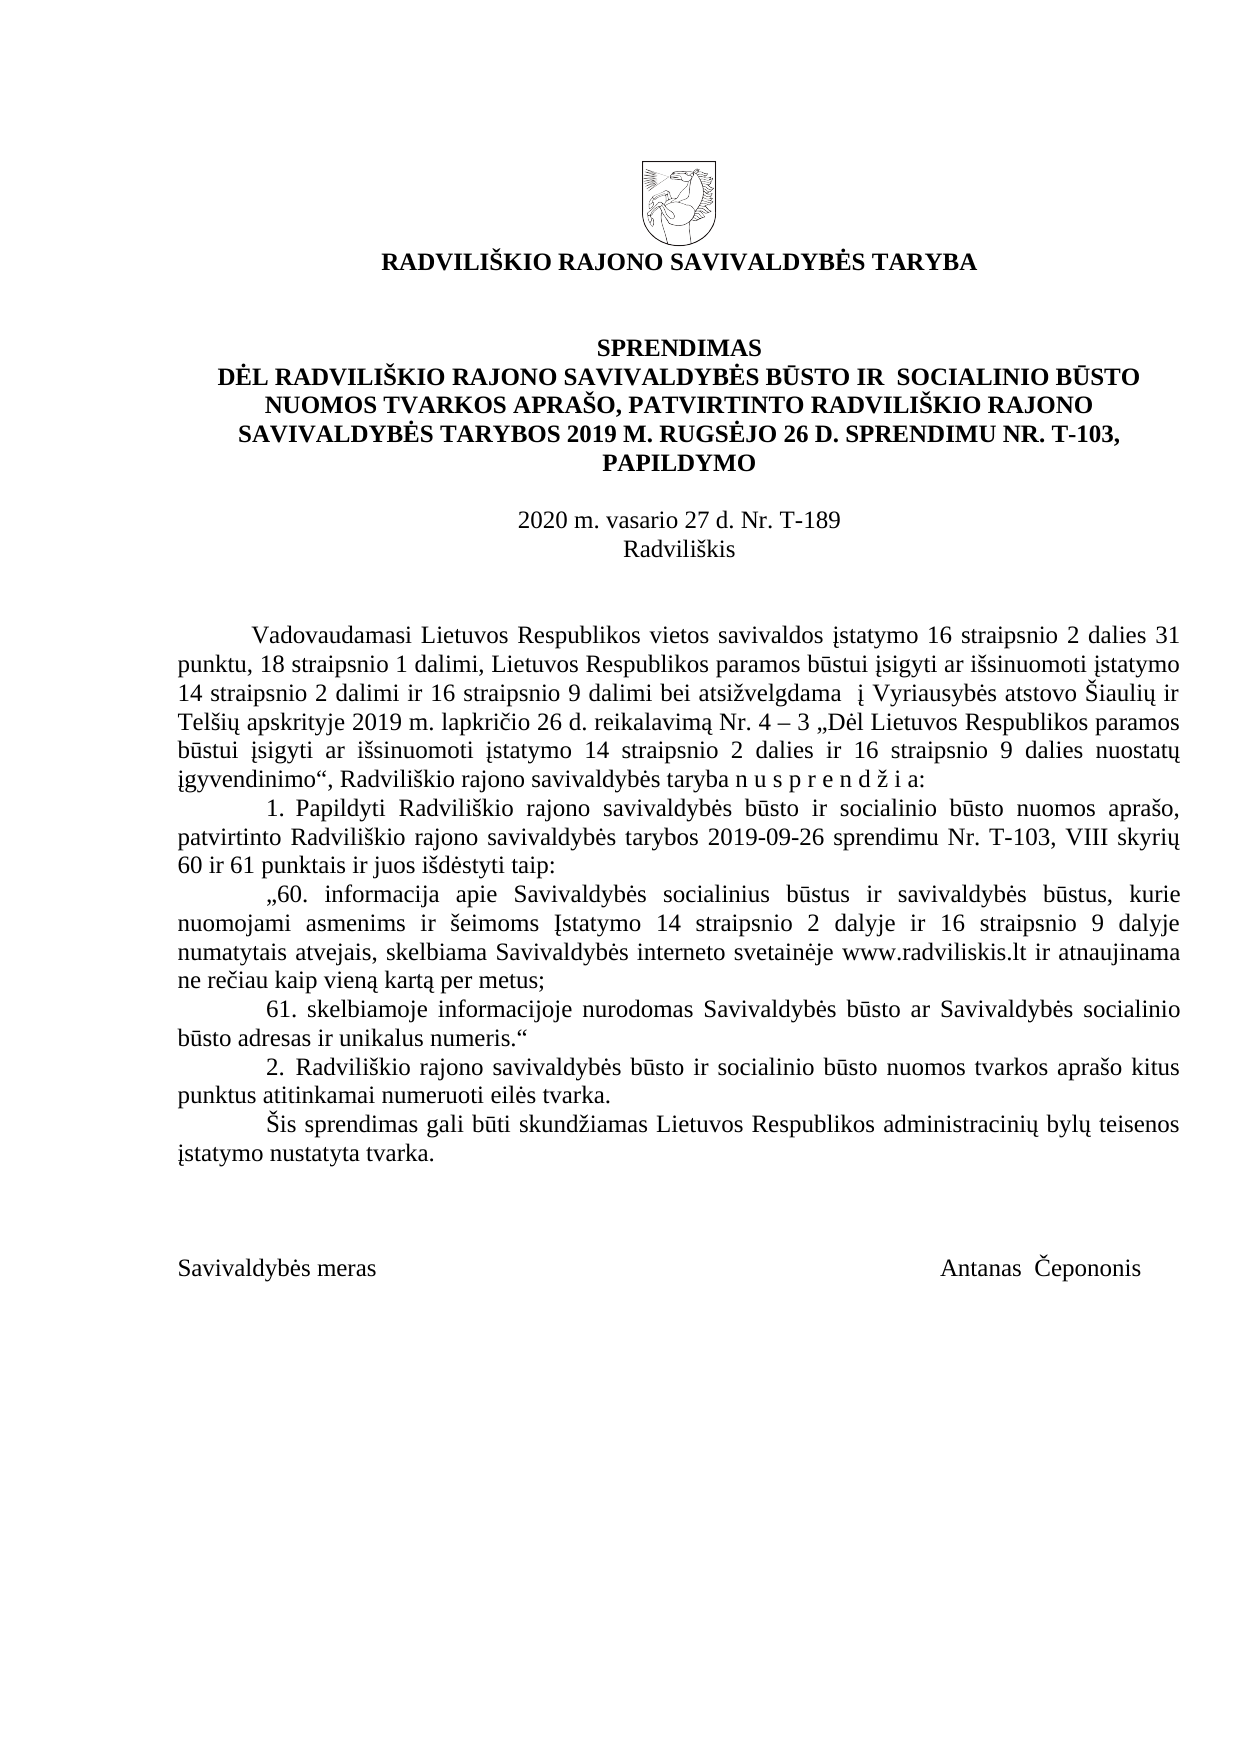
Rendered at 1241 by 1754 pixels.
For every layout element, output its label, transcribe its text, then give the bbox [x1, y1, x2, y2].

text 2020 m. vasario 27 d. Nr. T-189 [177, 506, 1181, 534]
text Šis sprendimas gali būti skundžiamas Lietuvos Respublikos administracinių bylų teisenos įstatymo nustatyta tvarka. [177, 1109, 1181, 1167]
subtitle RADVILIŠKIO RAJONO SAVIVALDYBĖS TARYBA [177, 247, 1181, 276]
text Savivaldybės meras Antanas Čepononis [177, 1253, 1181, 1282]
text 2. Radviliškio rajono savivaldybės būsto ir socialinio būsto nuomos tvarkos aprašo kitus punktus atitinkamai numeruoti eilės tvarka. [177, 1052, 1181, 1109]
text 1. Papildyti Radviliškio rajono savivaldybės būsto ir socialinio būsto nuomos aprašo, patvirtinto Radviliškio rajono savivaldybės tarybos 2019-09-26 sprendimu Nr. T-103, VIII skyrių 60 ir 61 punktais ir juos išdėstyti taip: [177, 793, 1181, 879]
text 61. skelbiamoje informacijoje nurodomas Savivaldybės būsto ar Savivaldybės socialinio būsto adresas ir unikalus numeris.“ [177, 994, 1181, 1052]
text DĖL RADVILIŠKIO RAJONO SAVIVALDYBĖS BŪSTO IR SOCIALINIO BŪSTO NUOMOS TVARKOS APRAŠO, PATVIRTINTO RADVILIŠKIO RAJONO SAVIVALDYBĖS TARYBOS 2019 M. RUGSĖJO 26 D. SPRENDIMU NR. T-103, PAPILDYMO [177, 362, 1181, 477]
text SPRENDIMAS [177, 333, 1181, 362]
text Vadovaudamasi Lietuvos Respublikos vietos savivaldos įstatymo 16 straipsnio 2 dalies 31 punktu, 18 straipsnio 1 dalimi, Lietuvos Respublikos paramos būstui įsigyti ar išsinuomoti įstatymo 14 straipsnio 2 dalimi ir 16 straipsnio 9 dalimi bei atsižvelgdama į Vyriausybės atstovo Šiaulių ir Telšių apskrityje 2019 m. lapkričio 26 d. reikalavimą Nr. 4 – 3 „Dėl Lietuvos Respublikos paramos būstui įsigyti ar išsinuomoti įstatymo 14 straipsnio 2 dalies ir 16 straipsnio 9 dalies nuostatų įgyvendinimo“, Radviliškio rajono savivaldybės taryba n u s p r e n d ž i a: [177, 621, 1181, 793]
text „60. informacija apie Savivaldybės socialinius būstus ir savivaldybės būstus, kurie nuomojami asmenims ir šeimoms Įstatymo 14 straipsnio 2 dalyje ir 16 straipsnio 9 dalyje numatytais atvejais, skelbiama Savivaldybės interneto svetainėje www.radviliskis.lt ir atnaujinama ne rečiau kaip vieną kartą per metus; [177, 879, 1181, 994]
text Radviliškis [177, 534, 1181, 563]
